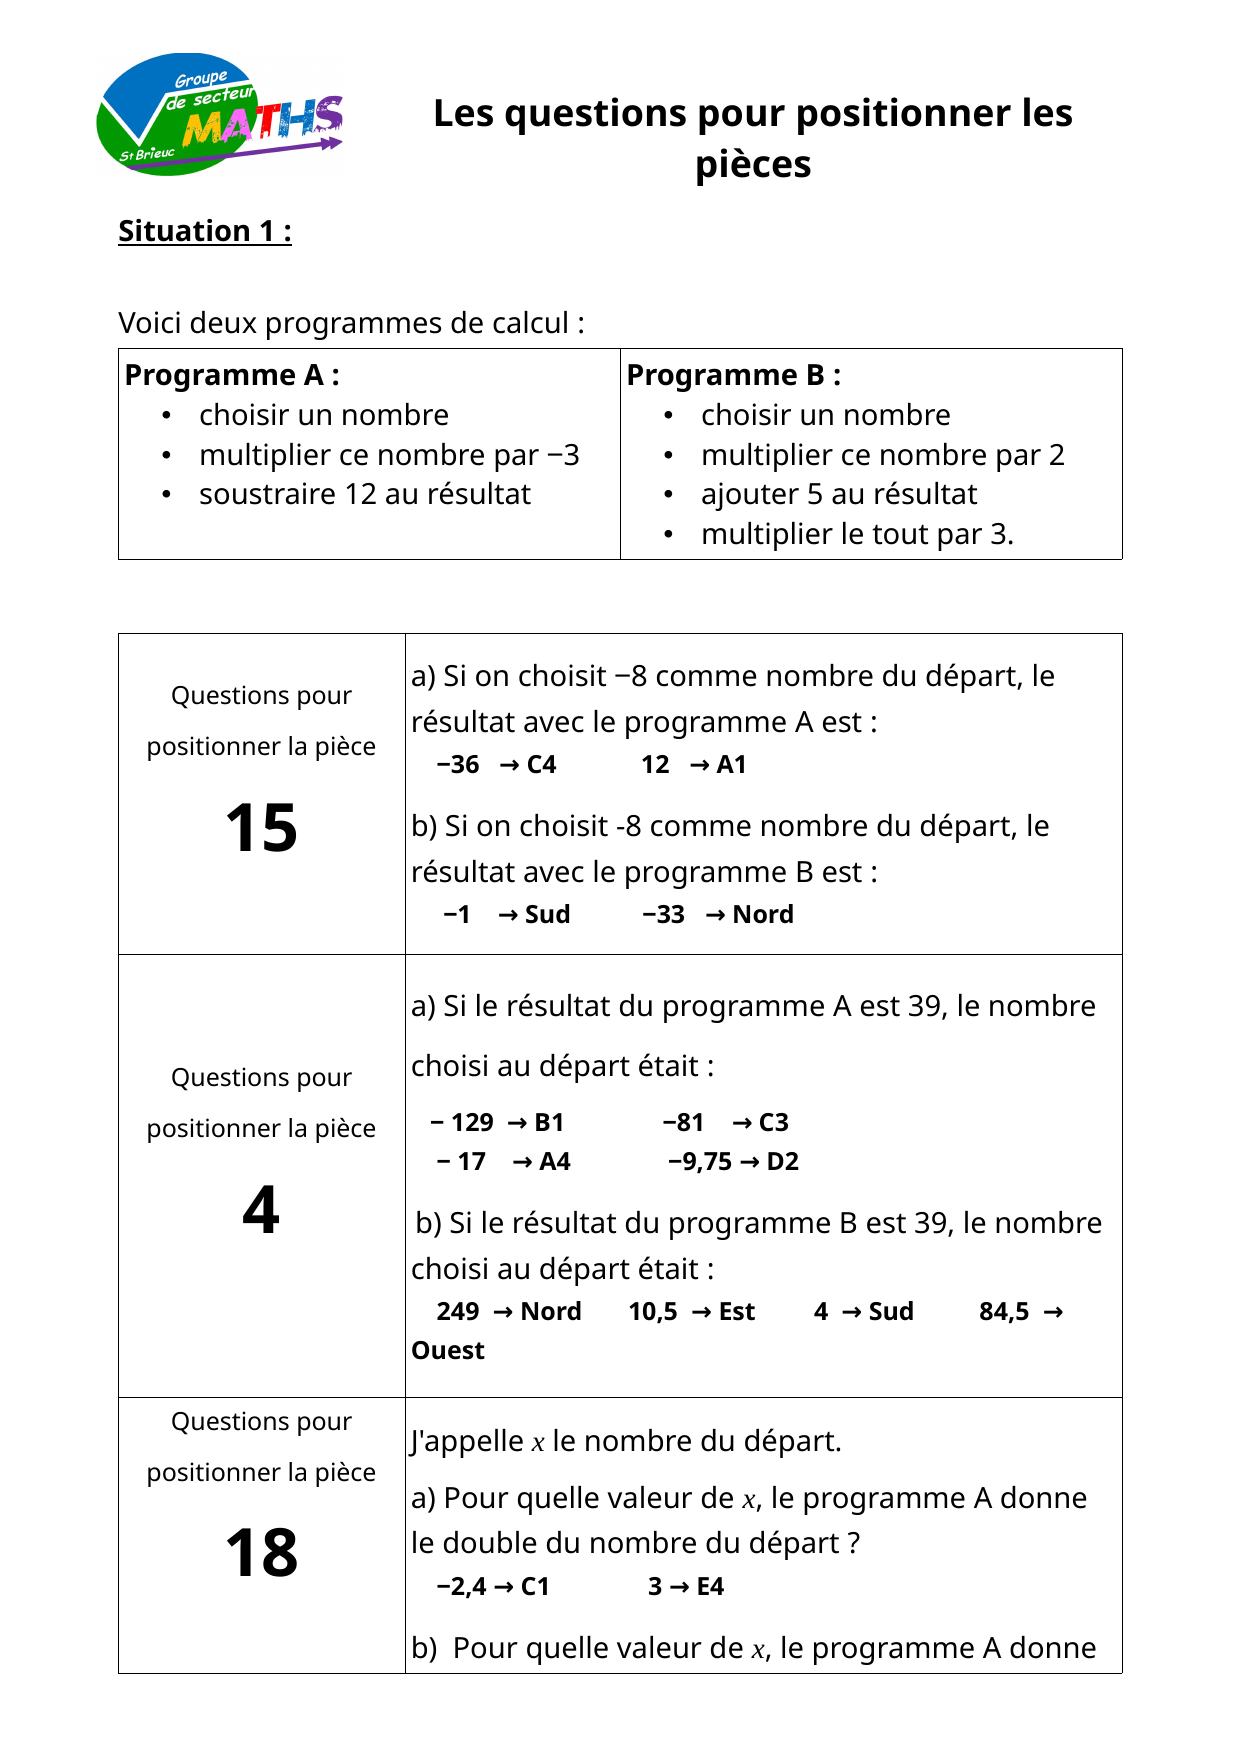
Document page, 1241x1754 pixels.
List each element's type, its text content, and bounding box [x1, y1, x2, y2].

table_header Programme A : choisir un nombre multiplier ce nombre par ‒3 soustraire 12 au résultat [119, 349, 620, 559]
table_cell Questions pour positionner la pièce 4 [119, 955, 405, 1397]
table_header a) Si on choisit ‒8 comme nombre du départ, le résultat avec le programme A est : ‒36 → C4 12 → A1 b) Si on choisit -8 comme nombre du départ, le résultat avec le programme B est : ‒1 → Sud ‒33 → Nord [406, 634, 1122, 954]
table_header Questions pour positionner la pièce 15 [119, 634, 405, 954]
text Voici deux programmes de calcul : [118, 303, 1122, 342]
text Situation 1 : [118, 210, 1122, 250]
table_cell a) Si le résultat du programme A est 39, le nombre choisi au départ était : ‒ 129 → B1 ‒81 → C3 ‒ 17 → A4 ‒9,75 → D2 b) Si le résultat du programme B est 39, le nombre choisi au départ était : 249 → Nord 10,5 → Est 4 → Sud 84,5 → Ouest [406, 955, 1122, 1397]
table_cell Questions pour positionner la pièce 18 [119, 1398, 405, 1673]
table_cell J'appelle x le nombre du départ. a) Pour quelle valeur de x, le programme A donne le double du nombre du départ ? ‒2,4 → C1 3 → E4 b) Pour quelle valeur de x, le programme A donne [406, 1398, 1122, 1673]
table_header Programme B : choisir un nombre multiplier ce nombre par 2 ajouter 5 au résultat multiplier le tout par 3. [621, 349, 1122, 559]
